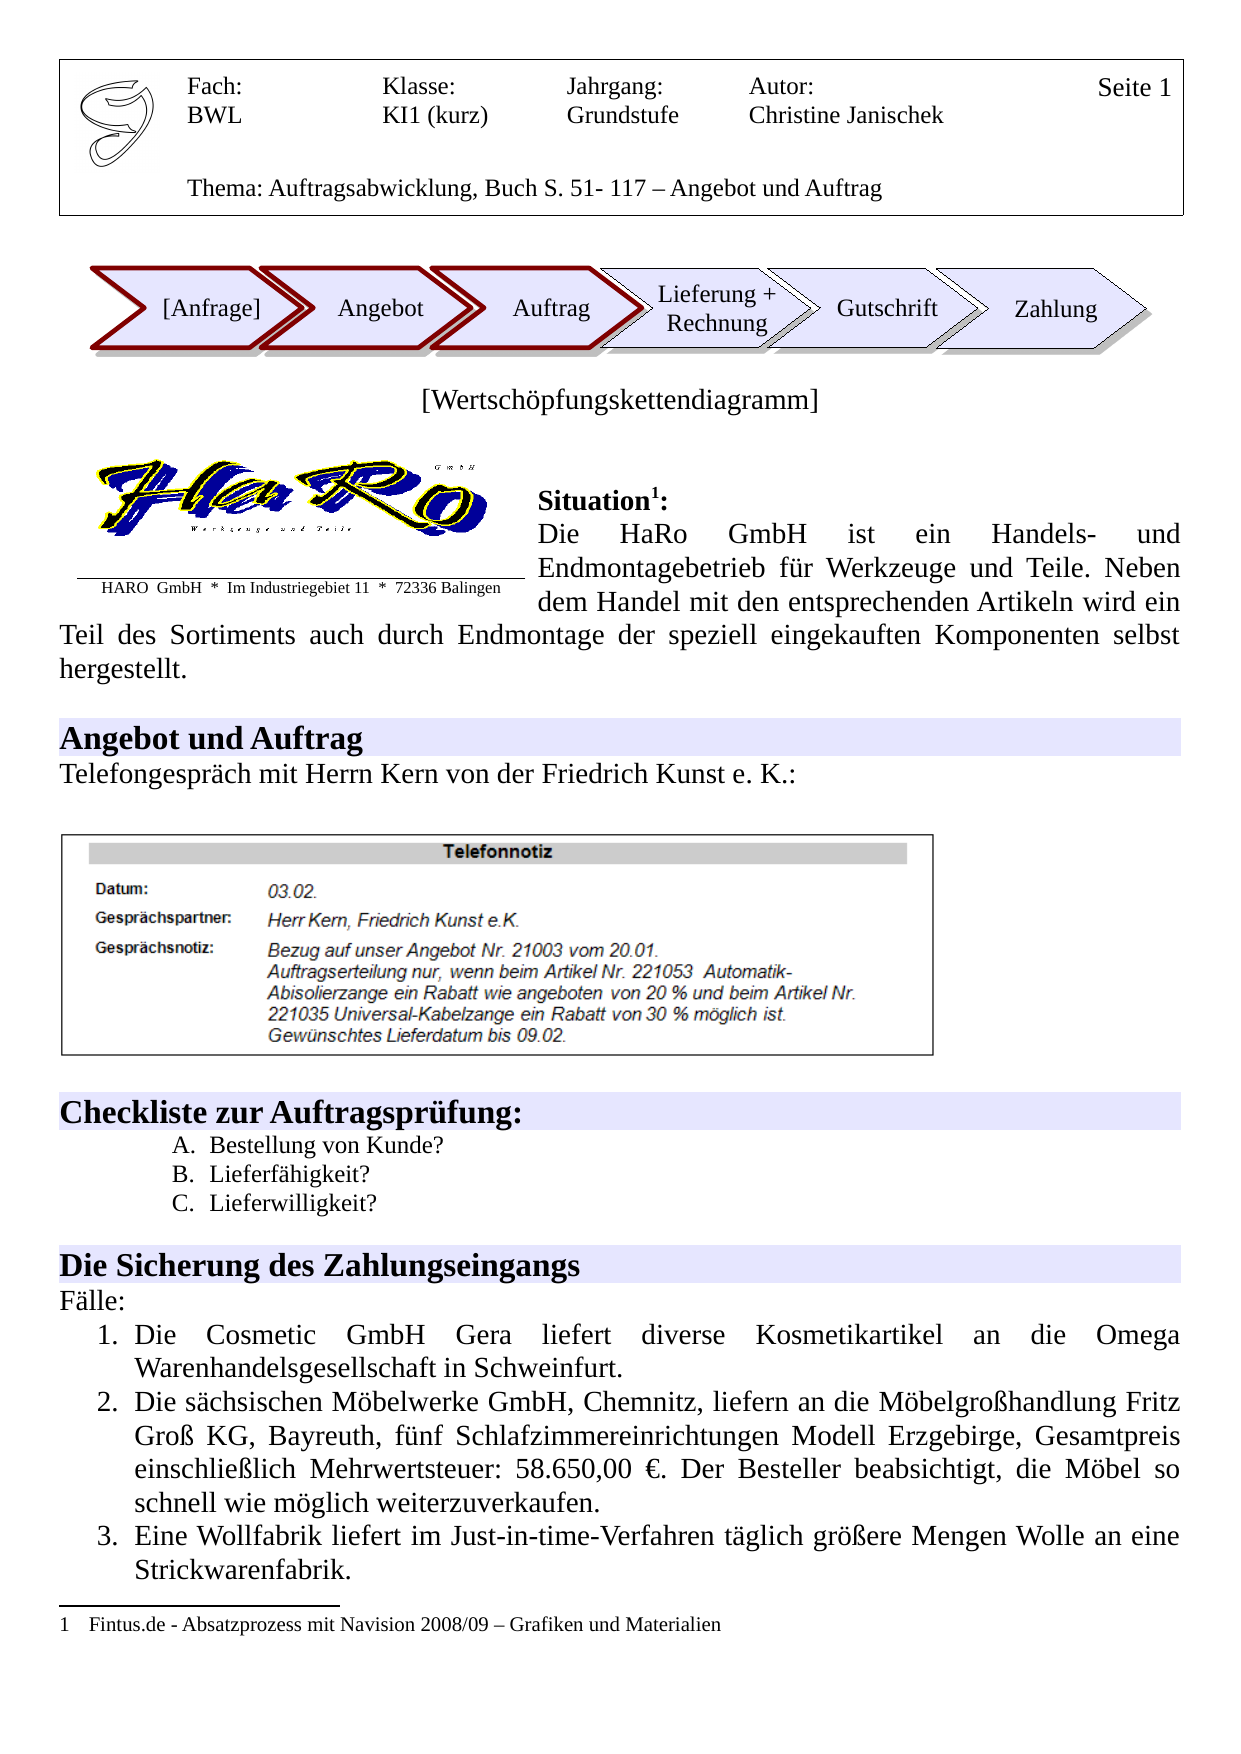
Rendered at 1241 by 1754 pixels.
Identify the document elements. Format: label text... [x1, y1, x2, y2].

list Die Cosmetic GmbH Gera liefert diverse Kosmetikartikel an die Omega Warenhandelsgesellschaft in Schweinfurt. [97, 1317, 1181, 1384]
text [59, 483, 65, 517]
list Lieferwilligkeit? [172, 1188, 1181, 1216]
picture [94, 452, 496, 542]
text Situation: [538, 483, 1181, 517]
text [Wertschöpfungskettendiagramm] [59, 349, 1181, 416]
text Die HaRo GmbH ist ein Handels- und Endmontagebetrieb für Werkzeuge und Teile. Neben dem Handel mit den entsprechenden Artikeln wird ein Teil des Sortiments auch durch Endmontage der speziell eingekauften Komponenten selbst hergestellt. [59, 517, 1181, 684]
text Angebot und Auftrag [59, 718, 1181, 756]
list Bestellung von Kunde? [172, 1130, 1181, 1159]
picture [60, 833, 934, 1057]
text Telefongespräch mit Herrn Kern von der Friedrich Kunst e. K.: [59, 756, 1181, 1058]
picture [74, 72, 160, 173]
text Fintus.de - Absatzprozess mit Navision 2008/09 – Grafiken und Materialien [59, 1612, 1181, 1636]
text Die Sicherung des Zahlungseingangs [59, 1245, 1181, 1283]
text HARO GmbH * Im Industriegebiet 11 * 72336 Balingen [77, 579, 525, 597]
list Die sächsischen Möbelwerke GmbH, Chemnitz, liefern an die Möbelgroßhandlung Fritz Groß KG, Bayreuth, fünf Schlafzimmereinrichtungen Modell Erzgebirge, Gesamtpreis einschließlich Mehrwertsteuer: 58.650,00 €. Der Besteller beabsichtigt, die Möbel so schnell wie möglich weiterzuverkaufen. [97, 1384, 1181, 1518]
list Eine Wollfabrik liefert im Just-in-time-Verfahren täglich größere Mengen Wolle an eine Strickwarenfabrik. [97, 1518, 1181, 1585]
list Lieferfähigkeit? [172, 1159, 1181, 1188]
text Checkliste zur Auftragsprüfung: [59, 1092, 1181, 1130]
text Fälle: [59, 1283, 1181, 1317]
